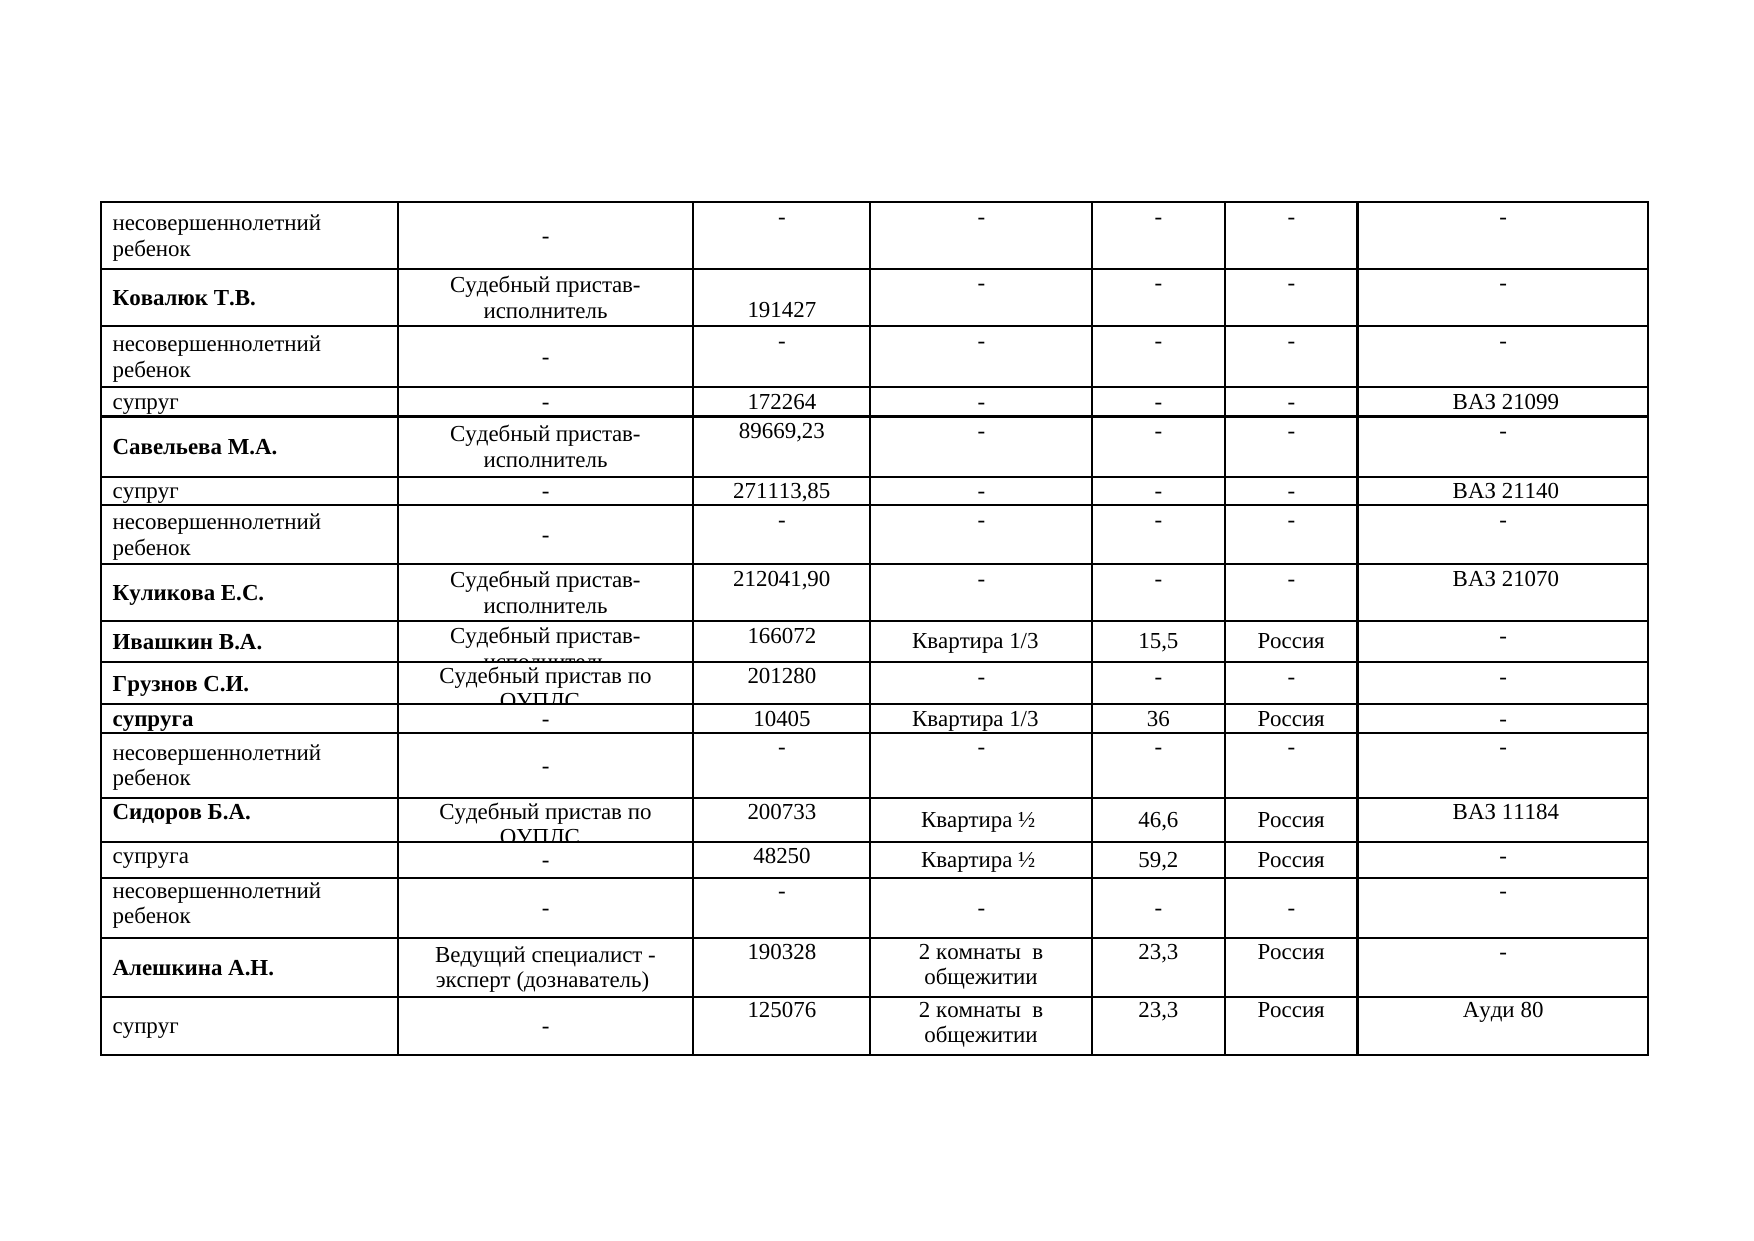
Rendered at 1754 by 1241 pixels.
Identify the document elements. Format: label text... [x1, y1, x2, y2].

table_cell - [694, 734, 869, 797]
table_cell - [399, 203, 692, 267]
table_cell - [1093, 327, 1224, 386]
table_cell - [1093, 388, 1224, 415]
table_cell несовершеннолетний ребенок [102, 506, 397, 563]
table_cell 89669,23 [694, 418, 869, 476]
table_cell - [1359, 418, 1647, 476]
table_cell ВАЗ 21070 [1359, 565, 1647, 620]
table_cell Россия [1226, 843, 1356, 877]
table_cell - [1093, 663, 1224, 703]
table_cell - [871, 663, 1091, 703]
table_cell - [1226, 203, 1356, 267]
table_cell - [1093, 879, 1224, 937]
table_cell - [399, 879, 692, 937]
table_cell - [1093, 565, 1224, 620]
table_cell несовершеннолетний ребенок [102, 734, 397, 797]
table_cell - [399, 998, 692, 1054]
table_cell - [694, 203, 869, 267]
table_cell - [1226, 565, 1356, 620]
table_cell Куликова Е.С. [102, 565, 397, 620]
table_cell Алешкина А.Н. [102, 939, 397, 996]
table_cell - [1359, 939, 1647, 996]
table_cell Судебный пристав-исполнитель [399, 270, 692, 325]
table_cell 23,3 [1093, 998, 1224, 1054]
table_cell - [1093, 506, 1224, 563]
table_cell 201280 [694, 663, 869, 703]
table_cell супруг [102, 388, 397, 415]
table_cell - [1093, 270, 1224, 325]
table_cell - [399, 705, 692, 732]
table_cell Квартира ½ [871, 843, 1091, 877]
table_cell 46,6 [1093, 799, 1224, 841]
table_cell - [1226, 734, 1356, 797]
table_cell - [1093, 203, 1224, 267]
table_cell - [871, 879, 1091, 937]
table_cell Савельева М.А. [102, 418, 397, 476]
table_cell 36 [1093, 705, 1224, 732]
table_cell ВАЗ 21140 [1359, 478, 1647, 504]
table_cell - [694, 879, 869, 937]
table_cell - [1359, 843, 1647, 877]
table_cell - [1359, 622, 1647, 661]
table_cell 172264 [694, 388, 869, 415]
table_cell - [871, 270, 1091, 325]
table_cell - [871, 388, 1091, 415]
table_cell Россия [1226, 939, 1356, 996]
table_cell - [871, 327, 1091, 386]
table_cell Квартира 1/3 [871, 622, 1091, 661]
table_cell - [694, 506, 869, 563]
table_cell 23,3 [1093, 939, 1224, 996]
table_cell Россия [1226, 622, 1356, 661]
table_cell - [871, 734, 1091, 797]
table_cell - [1226, 663, 1356, 703]
table_cell - [1359, 663, 1647, 703]
table_cell 271113,85 [694, 478, 869, 504]
table_cell - [1226, 270, 1356, 325]
table_cell - [399, 843, 692, 877]
table_cell 2 комнаты в общежитии [871, 998, 1091, 1054]
table_cell супруга [102, 705, 397, 732]
table_cell Ауди 80 [1359, 998, 1647, 1054]
table_cell - [399, 478, 692, 504]
table_cell Судебный пристав-исполнитель [399, 622, 692, 661]
table_cell - [399, 388, 692, 415]
table_cell - [1359, 705, 1647, 732]
table_cell несовершеннолетний ребенок [102, 203, 397, 267]
table_cell - [1359, 506, 1647, 563]
table_cell 125076 [694, 998, 869, 1054]
table_cell - [1226, 418, 1356, 476]
table_cell - [1226, 506, 1356, 563]
table_cell - [1359, 270, 1647, 325]
table_cell 200733 [694, 799, 869, 841]
table_cell 212041,90 [694, 565, 869, 620]
table_cell 166072 [694, 622, 869, 661]
table_cell - [1226, 879, 1356, 937]
table_cell Грузнов С.И. [102, 663, 397, 703]
table_cell - [1359, 203, 1647, 267]
table_cell - [399, 734, 692, 797]
table_cell 2 комнаты в общежитии [871, 939, 1091, 996]
table_cell - [871, 418, 1091, 476]
table_cell Ковалюк Т.В. [102, 270, 397, 325]
table_cell ВАЗ 21099 [1359, 388, 1647, 415]
table_cell - [1226, 388, 1356, 415]
table_cell Судебный пристав-исполнитель [399, 418, 692, 476]
table_cell супруга [102, 843, 397, 877]
table_cell Россия [1226, 705, 1356, 732]
table_cell супруг [102, 478, 397, 504]
table_cell - [694, 327, 869, 386]
table_cell Судебный пристав по ОУПДС [399, 663, 692, 703]
table_cell ВАЗ 11184 [1359, 799, 1647, 841]
table_cell - [399, 506, 692, 563]
table_cell супруг [102, 998, 397, 1054]
table_cell 48250 [694, 843, 869, 877]
table_cell - [1359, 327, 1647, 386]
table_cell - [1226, 327, 1356, 386]
table_cell несовершеннолетний ребенок [102, 879, 397, 937]
table_cell Россия [1226, 799, 1356, 841]
table_cell Ведущий специалист - эксперт (дознаватель) [399, 939, 692, 996]
table_cell 10405 [694, 705, 869, 732]
table_cell - [1093, 418, 1224, 476]
table_cell - [871, 506, 1091, 563]
table_cell Судебный пристав-исполнитель [399, 565, 692, 620]
table_cell Россия [1226, 998, 1356, 1054]
table_cell - [871, 203, 1091, 267]
table_cell 59,2 [1093, 843, 1224, 877]
table_cell Сидоров Б.А. [102, 799, 397, 841]
table_cell несовершеннолетний ребенок [102, 327, 397, 386]
table_cell - [1226, 478, 1356, 504]
table_cell - [871, 478, 1091, 504]
table_cell - [1093, 478, 1224, 504]
table_cell Квартира ½ [871, 799, 1091, 841]
table_cell - [1359, 879, 1647, 937]
table_cell Судебный пристав по ОУПДС [399, 799, 692, 841]
table_cell Квартира 1/3 [871, 705, 1091, 732]
table_cell - [399, 327, 692, 386]
table_cell - [1359, 734, 1647, 797]
table_cell 190328 [694, 939, 869, 996]
table_cell 191427 [694, 270, 869, 325]
table_cell Ивашкин В.А. [102, 622, 397, 661]
table_cell - [871, 565, 1091, 620]
table_cell - [1093, 734, 1224, 797]
table_cell 15,5 [1093, 622, 1224, 661]
